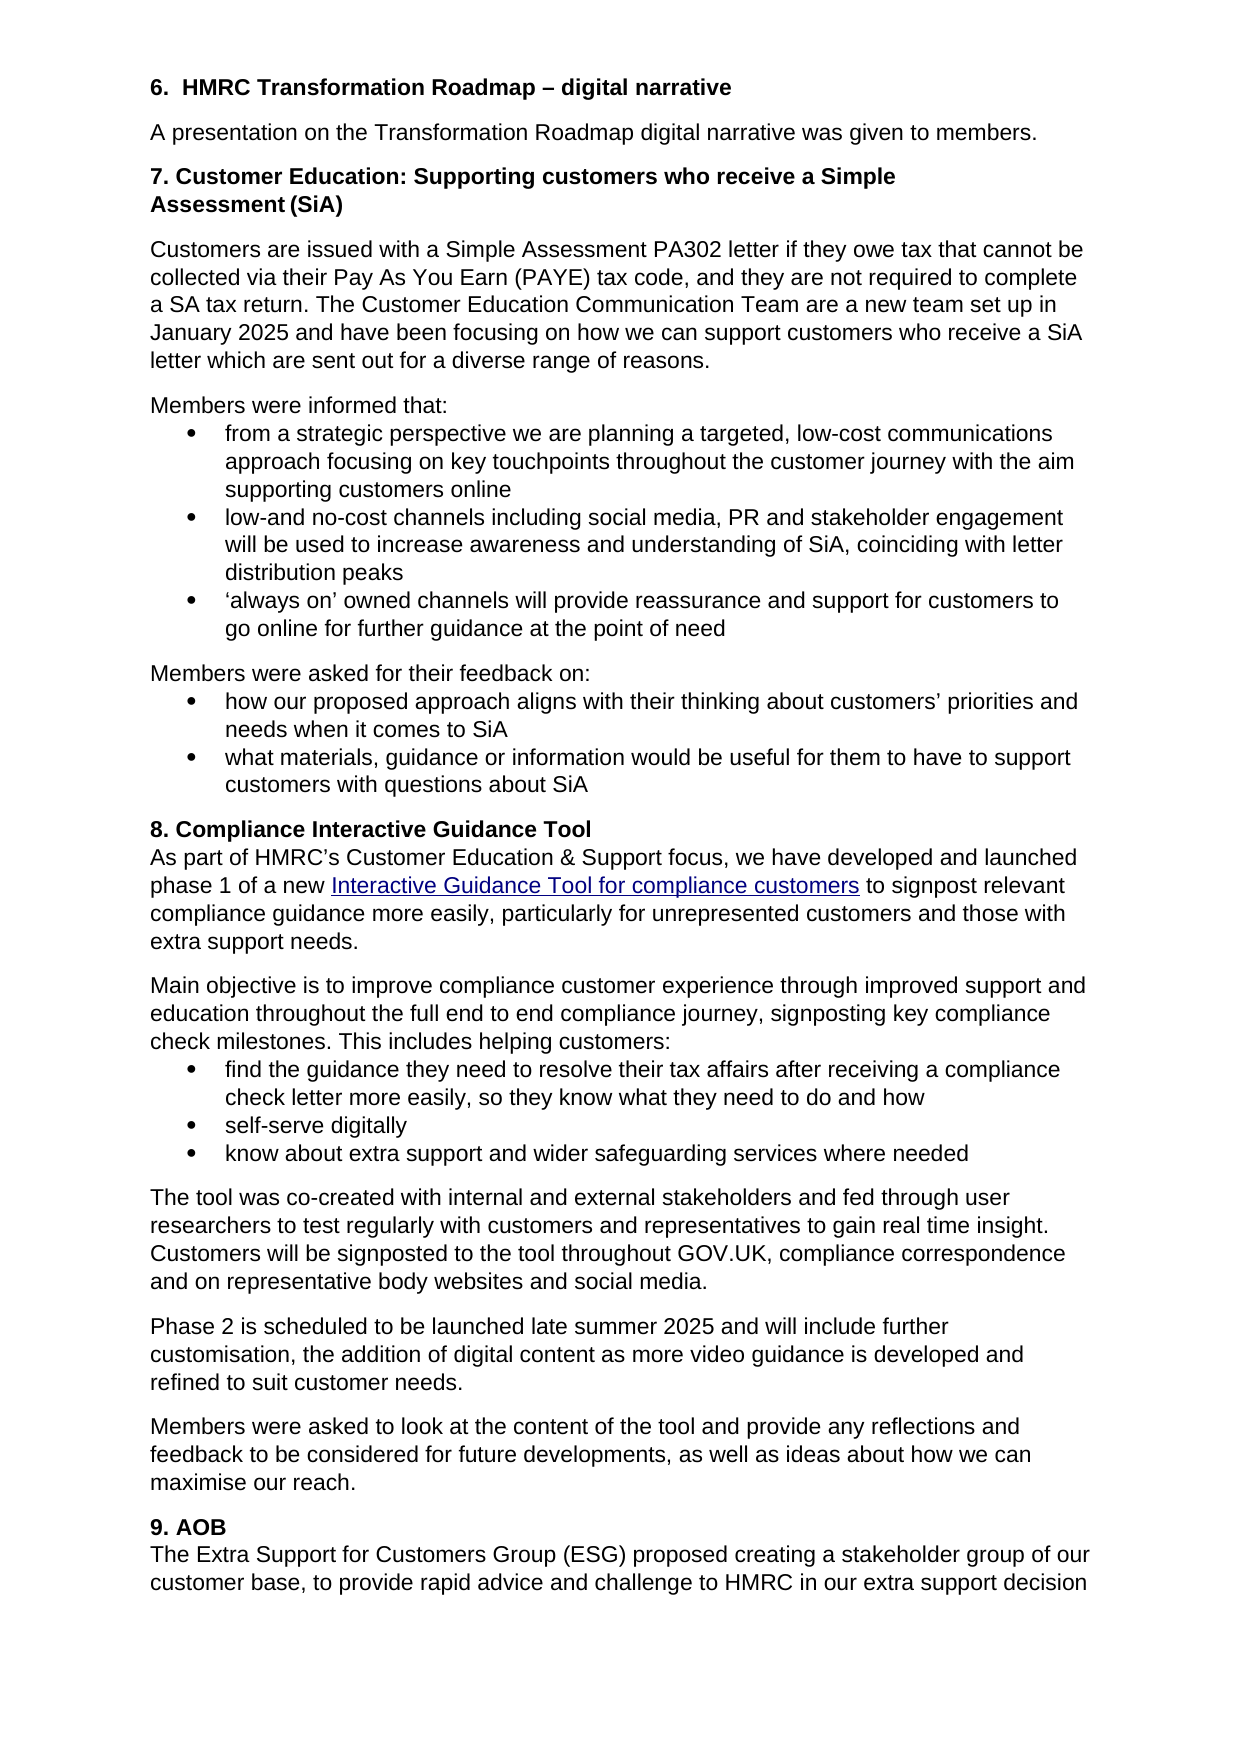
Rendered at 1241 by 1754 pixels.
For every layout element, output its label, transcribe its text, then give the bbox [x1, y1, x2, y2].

list know about extra support and wider safeguarding services where needed [187, 1140, 1090, 1166]
text 6. HMRC Transformation Roadmap – digital narrative [150, 74, 1090, 100]
text 9. AOB [150, 1513, 1090, 1540]
list find the guidance they need to resolve their tax affairs after receiving a compliance check letter​ more easily, so they know what they need to do and how​ [187, 1056, 1090, 1110]
text Main objective is to improve compliance customer experience through improved support and education throughout the full end to end compliance journey, signposting key compliance check milestones. This includes helping customers: ​ [150, 972, 1090, 1054]
text Phase 2 is scheduled to be launched late summer 2025 and will include further customisation, the addition of digital content as more video guidance is developed and refined to suit customer needs. [150, 1313, 1090, 1395]
list from a strategic perspective we are planning a targeted, low-cost communications approach focusing on key touchpoints throughout the customer journey with the aim supporting customers online [187, 420, 1090, 502]
list how our proposed approach aligns with their thinking about customers’ priorities and needs when it comes to SiA [187, 688, 1090, 742]
list what materials, guidance or information would be useful for them to have to support customers with questions about SiA [187, 743, 1090, 798]
list ‘always on’ owned channels will provide reassurance and support for customers to go online for further guidance at the point of need [187, 587, 1090, 641]
list low-and no-cost channels including social media, PR and stakeholder engagement will be used to increase awareness and understanding of SiA, coinciding with letter distribution peaks [187, 503, 1090, 586]
text Members were asked to look at the content of the tool and provide any reflections and feedback to be considered for future developments, as well as ideas about how we can maximise our reach. [150, 1413, 1090, 1495]
text Customers are issued with a Simple Assessment PA302 letter if they owe tax that cannot be collected via their Pay As You Earn (PAYE) tax code, and they are not required to complete a SA tax return. The Customer Education Communication Team are a new team set up in January 2025 and have been focusing on how we can support customers who receive a SiA letter which are sent out for a diverse range of reasons. [150, 236, 1090, 373]
text The tool was co-created with internal and external stakeholders and fed through user researchers to test regularly with customers and representatives to gain real time insight. Customers will be signposted to the tool throughout GOV.UK, compliance correspondence and on representative body websites and social media. [150, 1184, 1090, 1294]
list self-serve digitally​ [187, 1112, 1090, 1138]
text Members were informed that: [150, 392, 1090, 418]
text Members were asked for their feedback on: [150, 660, 1090, 686]
text 8. Compliance Interactive Guidance Tool [150, 816, 1090, 842]
text As part of HMRC’s Customer Education & Support focus, we have developed and launched phase 1 of a new Interactive Guidance Tool for compliance customers to signpost relevant compliance guidance more easily, particularly for unrepresented customers and those with extra support needs. [150, 844, 1090, 954]
text A presentation on the Transformation Roadmap digital narrative was given to members. [150, 118, 1090, 145]
text The Extra Support for Customers Group (ESG) proposed creating a stakeholder group of our customer base, to provide rapid advice and challenge to HMRC in our extra support decision [150, 1541, 1090, 1596]
text 7. Customer Education: Supporting customers who receive a Simple Assessment (SiA) [150, 163, 1090, 217]
